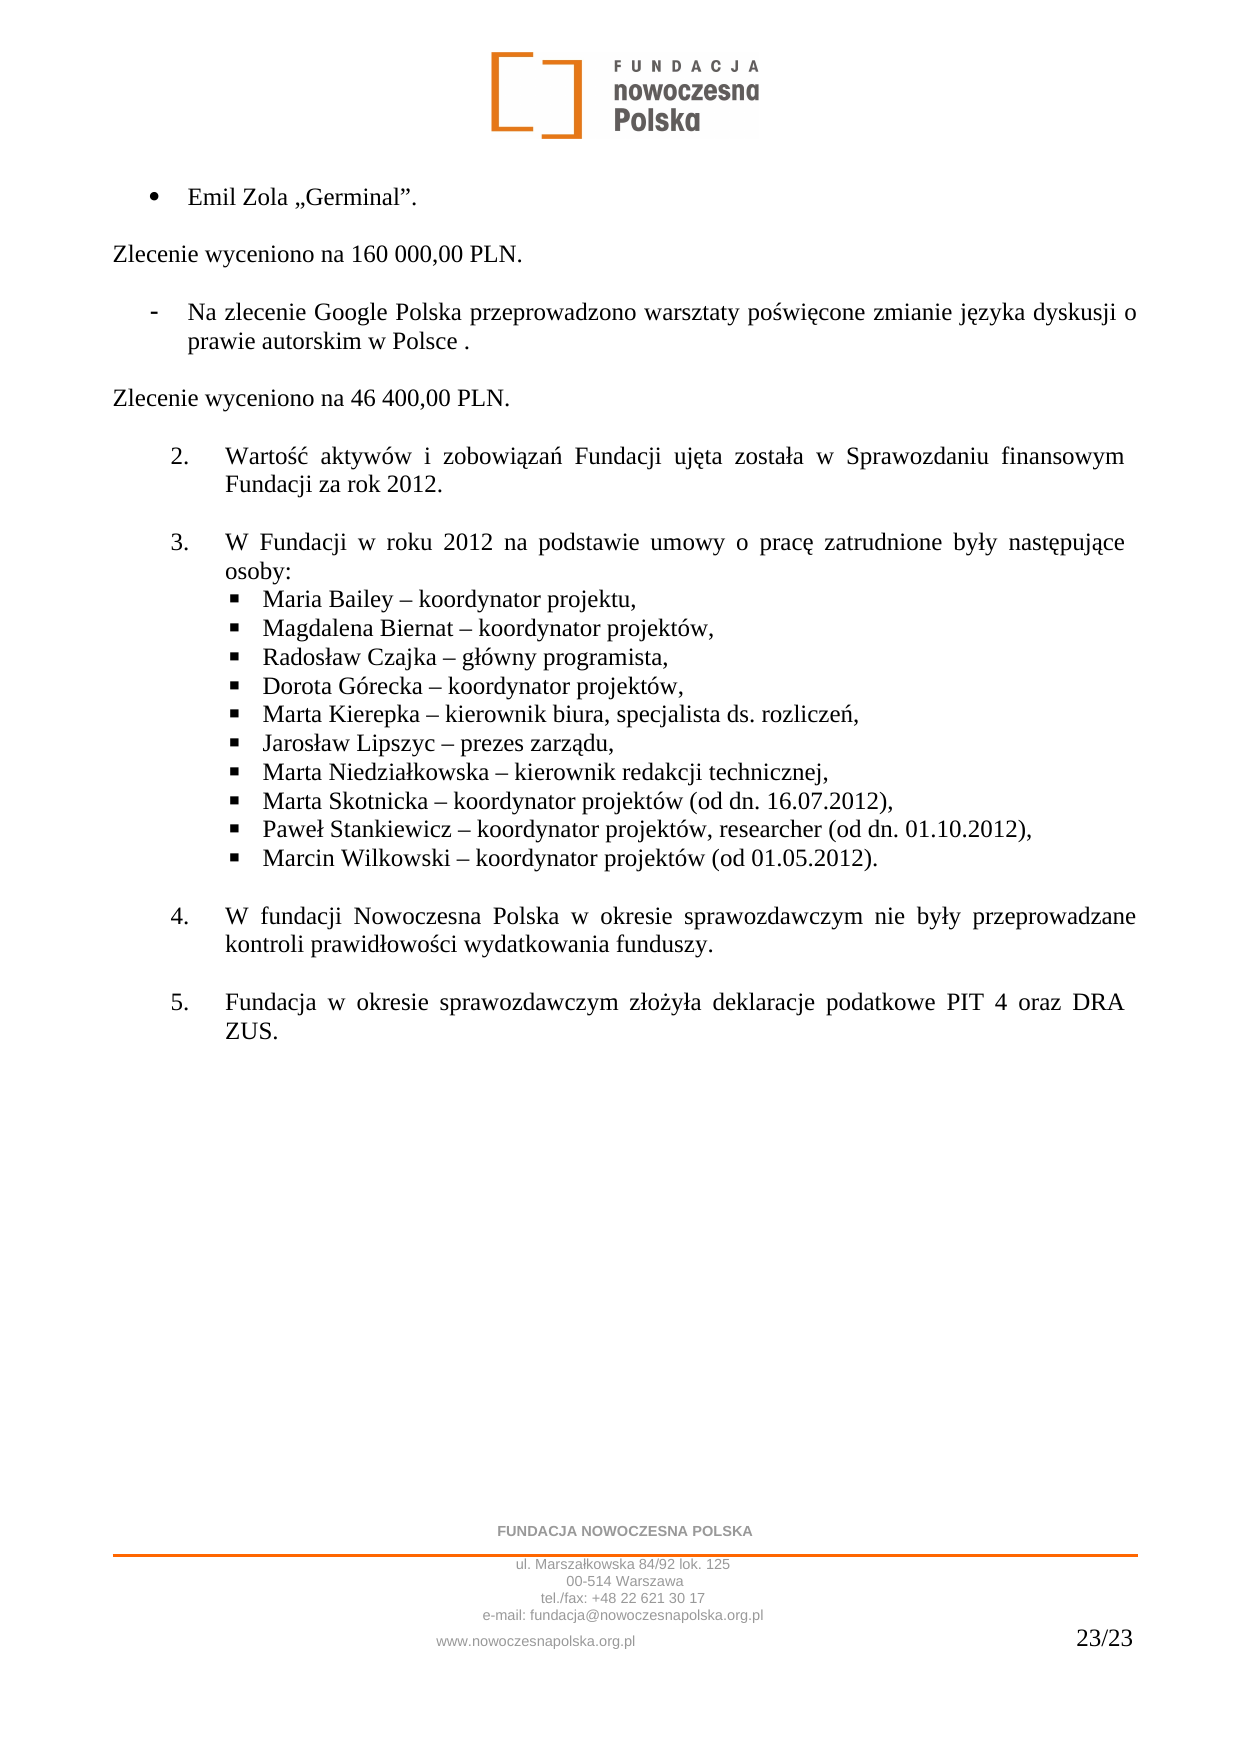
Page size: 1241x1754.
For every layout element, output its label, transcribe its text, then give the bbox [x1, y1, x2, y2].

list Marta Niedziałkowska – kierownik redakcji technicznej, [225, 757, 1137, 786]
list Marta Kierepka – kierownik biura, specjalista ds. rozliczeń, [225, 699, 1137, 728]
list Magdalena Biernat – koordynator projektów, [225, 613, 1137, 642]
list Marcin Wilkowski – koordynator projektów (od 01.05.2012). [225, 843, 1137, 872]
list Radosław Czajka – główny programista, [225, 642, 1137, 671]
list Na zlecenie Google Polska przeprowadzono warsztaty poświęcone zmianie języka dyskusji o prawie autorskim w Polsce . [150, 297, 1137, 354]
list Marta Skotnicka – koordynator projektów (od dn. 16.07.2012), [225, 786, 1137, 814]
text Zlecenie wyceniono na 160 000,00 PLN. [112, 239, 1137, 268]
list Wartość aktywów i zobowiązań Fundacji ujęta została w Sprawozdaniu finansowym Fundacji za rok 2012. [112, 441, 1137, 498]
list W fundacji Nowoczesna Polska w okresie sprawozdawczym nie były przeprowadzane kontroli prawidłowości wydatkowania funduszy. [112, 901, 1137, 958]
list Emil Zola „Germinal”. [150, 182, 1137, 211]
list Paweł Stankiewicz – koordynator projektów, researcher (od dn. 01.10.2012), [225, 814, 1137, 843]
text Zlecenie wyceniono na 46 400,00 PLN. [112, 383, 1137, 412]
list Dorota Górecka – koordynator projektów, [225, 671, 1137, 699]
list Maria Bailey – koordynator projektu, [225, 584, 1137, 613]
list Jarosław Lipszyc – prezes zarządu, [225, 728, 1137, 757]
list Fundacja w okresie sprawozdawczym złożyła deklaracje podatkowe PIT 4 oraz DRA ZUS. [112, 987, 1137, 1044]
picture [491, 52, 759, 139]
list W Fundacji w roku 2012 na podstawie umowy o pracę zatrudnione były następujące osoby: [112, 527, 1137, 584]
